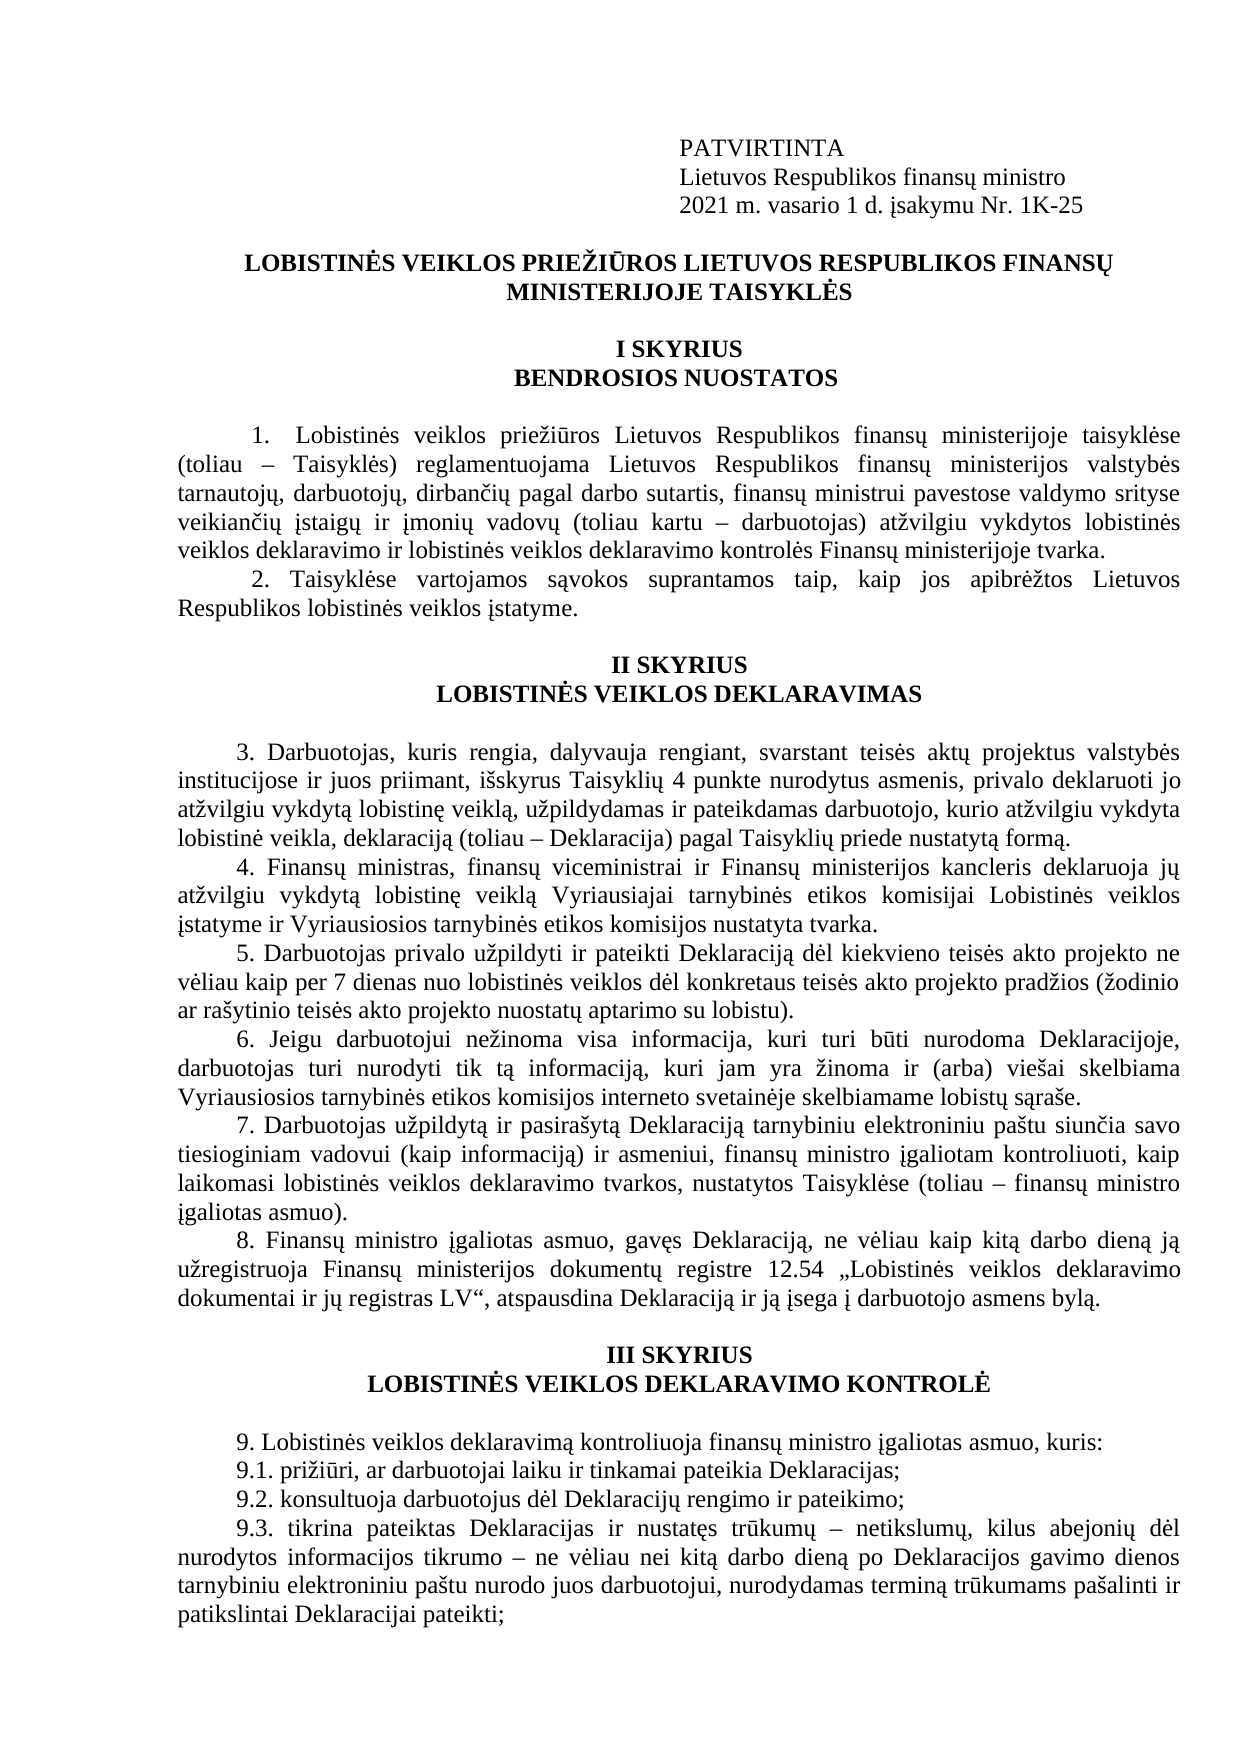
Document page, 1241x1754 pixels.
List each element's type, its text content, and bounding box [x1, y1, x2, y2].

text II SKYRIUS [177, 650, 1181, 679]
text 7. Darbuotojas užpildytą ir pasirašytą Deklaraciją tarnybiniu elektroniniu paštu siunčia savo tiesioginiam vadovui (kaip informaciją) ir asmeniui, finansų ministro įgaliotam kontroliuoti, kaip laikomasi lobistinės veiklos deklaravimo tvarkos, nustatytos Taisyklėse (toliau – finansų ministro įgaliotas asmuo). [177, 1110, 1181, 1225]
text 3. Darbuotojas, kuris rengia, dalyvauja rengiant, svarstant teisės aktų projektus valstybės institucijose ir juos priimant, išskyrus Taisyklių 4 punkte nurodytus asmenis, privalo deklaruoti jo atžvilgiu vykdytą lobistinę veiklą, užpildydamas ir pateikdamas darbuotojo, kurio atžvilgiu vykdyta lobistinė veikla, deklaraciją (toliau – Deklaracija) pagal Taisyklių priede nustatytą formą. [177, 737, 1181, 852]
text 9.2. konsultuoja darbuotojus dėl Deklaracijų rengimo ir pateikimo; [177, 1484, 1181, 1513]
text III SKYRIUS [177, 1340, 1181, 1369]
text 2021 m. vasario 1 d. įsakymu Nr. 1K-25 [679, 190, 1181, 219]
text 6. Jeigu darbuotojui nežinoma visa informacija, kuri turi būti nurodoma Deklaracijoje, darbuotojas turi nurodyti tik tą informaciją, kuri jam yra žinoma ir (arba) viešai skelbiama Vyriausiosios tarnybinės etikos komisijos interneto svetainėje skelbiamame lobistų sąraše. [177, 1024, 1181, 1110]
text 9. Lobistinės veiklos deklaravimą kontroliuoja finansų ministro įgaliotas asmuo, kuris: [177, 1427, 1181, 1455]
text 9.3. tikrina pateiktas Deklaracijas ir nustatęs trūkumų – netikslumų, kilus abejonių dėl nurodytos informacijos tikrumo – ne vėliau nei kitą darbo dieną po Deklaracijos gavimo dienos tarnybiniu elektroniniu paštu nurodo juos darbuotojui, nurodydamas terminą trūkumams pašalinti ir patikslintai Deklaracijai pateikti; [177, 1513, 1181, 1628]
text LOBISTINĖS VEIKLOS PRIEŽIŪROS LIETUVOS RESPUBLIKOS FINANSŲ MINISTERIJOJE TAISYKLĖS [177, 248, 1181, 305]
text BENDROSIOS NUOSTATOS [177, 363, 1181, 392]
text 9.1. prižiūri, ar darbuotojai laiku ir tinkamai pateikia Deklaracijas; [177, 1455, 1181, 1484]
text PATVIRTINTA [679, 133, 1181, 162]
text 1. Lobistinės veiklos priežiūros Lietuvos Respublikos finansų ministerijoje taisyklėse (toliau – Taisyklės) reglamentuojama Lietuvos Respublikos finansų ministerijos valstybės tarnautojų, darbuotojų, dirbančių pagal darbo sutartis, finansų ministrui pavestose valdymo srityse veikiančių įstaigų ir įmonių vadovų (toliau kartu – darbuotojas) atžvilgiu vykdytos lobistinės veiklos deklaravimo ir lobistinės veiklos deklaravimo kontrolės Finansų ministerijoje tvarka. [177, 420, 1181, 564]
text 2. Taisyklėse vartojamos sąvokos suprantamos taip, kaip jos apibrėžtos Lietuvos Respublikos lobistinės veiklos įstatyme. [177, 564, 1181, 622]
text 5. Darbuotojas privalo užpildyti ir pateikti Deklaraciją dėl kiekvieno teisės akto projekto ne vėliau kaip per 7 dienas nuo lobistinės veiklos dėl konkretaus teisės akto projekto pradžios (žodinio ar rašytinio teisės akto projekto nuostatų aptarimo su lobistu). [177, 938, 1181, 1024]
text I SKYRIUS [177, 334, 1181, 363]
text Lietuvos Respublikos finansų ministro [679, 162, 1181, 190]
text 8. Finansų ministro įgaliotas asmuo, gavęs Deklaraciją, ne vėliau kaip kitą darbo dieną ją užregistruoja Finansų ministerijos dokumentų registre 12.54 „Lobistinės veiklos deklaravimo dokumentai ir jų registras LV“, atspausdina Deklaraciją ir ją įsega į darbuotojo asmens bylą. [177, 1225, 1181, 1312]
text LOBISTINĖS VEIKLOS DEKLARAVIMAS [177, 679, 1181, 708]
text 4. Finansų ministras, finansų viceministrai ir Finansų ministerijos kancleris deklaruoja jų atžvilgiu vykdytą lobistinę veiklą Vyriausiajai tarnybinės etikos komisijai Lobistinės veiklos įstatyme ir Vyriausiosios tarnybinės etikos komisijos nustatyta tvarka. [177, 852, 1181, 938]
text LOBISTINĖS VEIKLOS DEKLARAVIMO KONTROLĖ [177, 1369, 1181, 1398]
